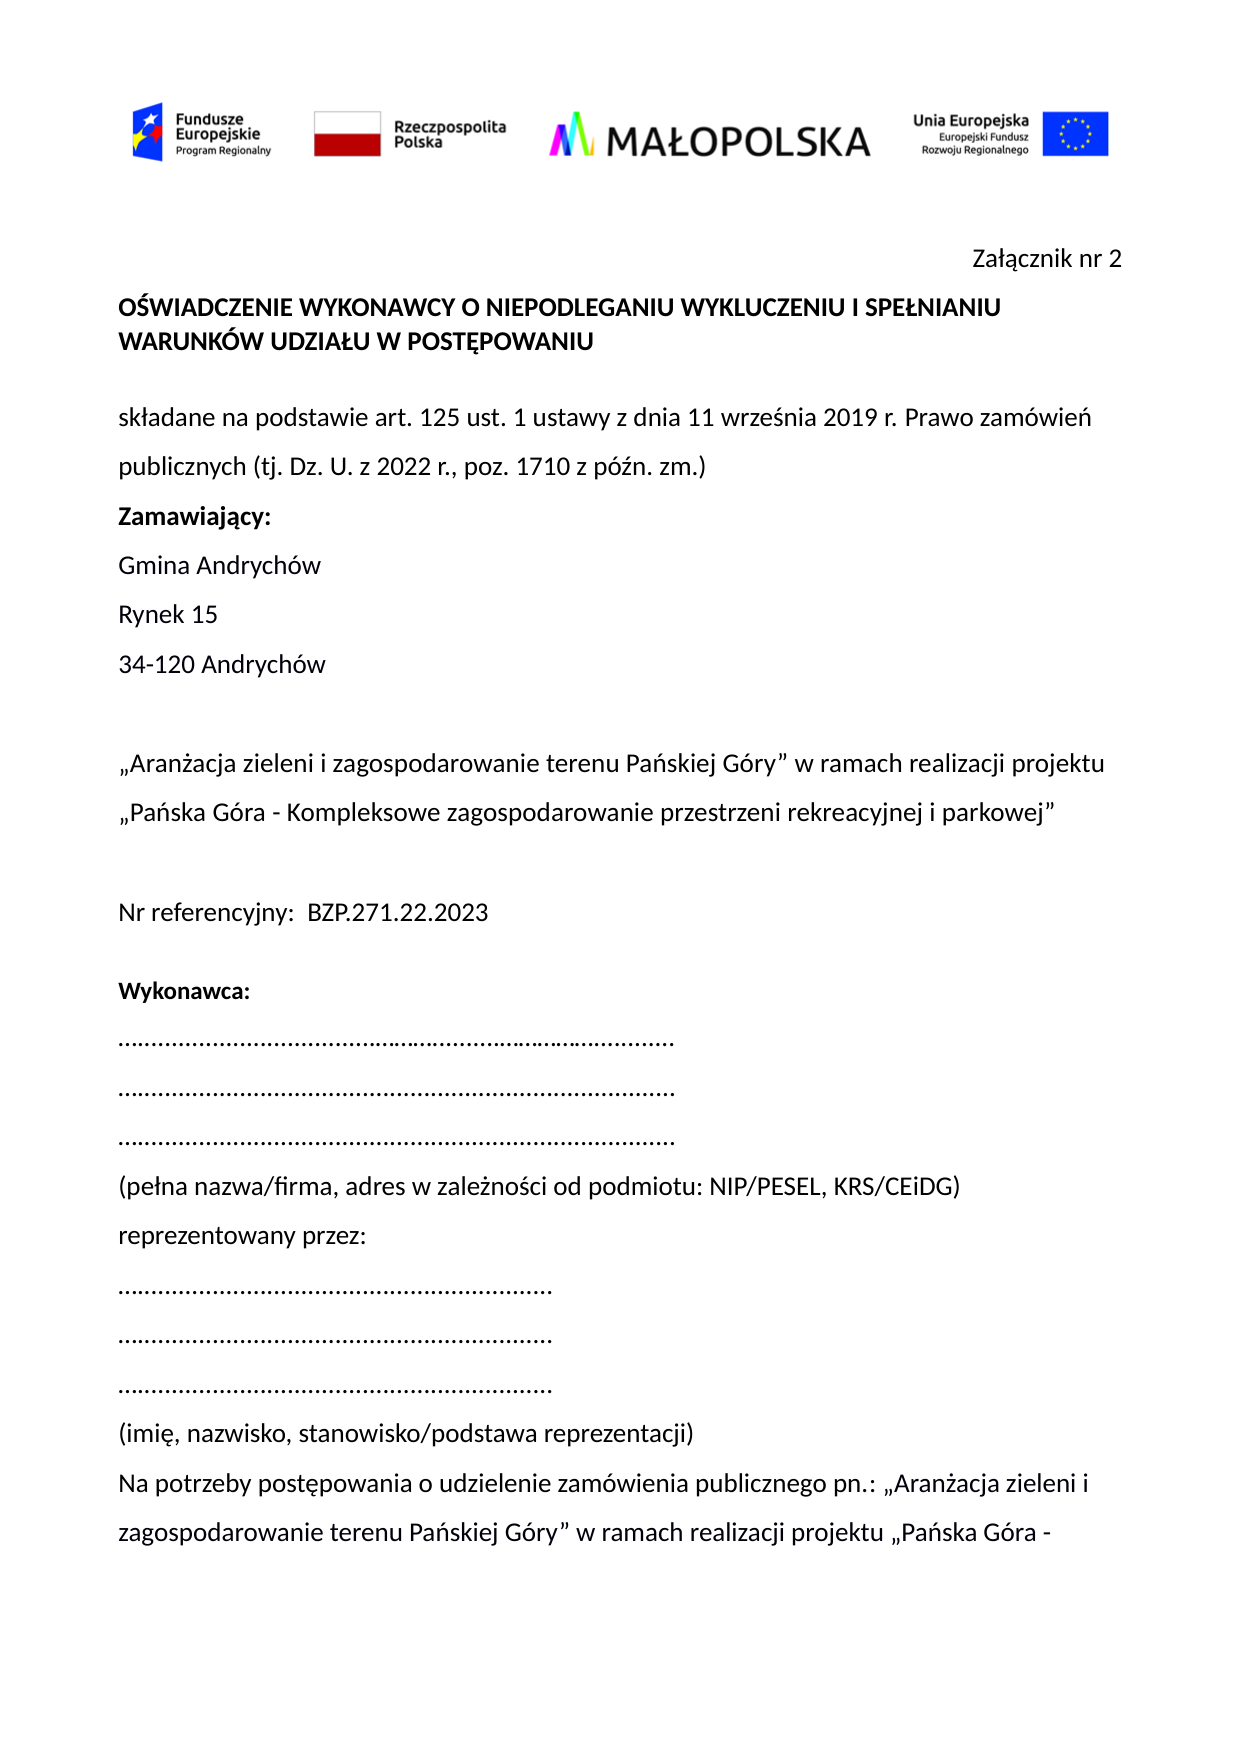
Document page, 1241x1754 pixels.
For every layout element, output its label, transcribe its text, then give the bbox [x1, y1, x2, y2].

picture [118, 87, 1123, 176]
text „Aranżacja zieleni i zagospodarowanie terenu Pańskiej Góry” w ramach realizacji projektu „Pańska Góra - Kompleksowe zagospodarowanie przestrzeni rekreacyjnej i parkowej” [118, 746, 1122, 829]
text Wykonawca: [118, 975, 1122, 1005]
text Zamawiający: [118, 499, 1122, 532]
text Rynek 15 [118, 598, 1122, 631]
text 34-120 Andrychów [118, 647, 1122, 680]
text Na potrzeby postępowania o udzielenie zamówienia publicznego pn.: „Aranżacja zieleni i zagospodarowanie terenu Pańskiej Góry” w ramach realizacji projektu „Pańska Góra [118, 1466, 1122, 1548]
text (pełna nazwa/firma, adres w zależności od podmiotu: NIP/PESEL, KRS/CEiDG) [118, 1169, 1122, 1202]
text Załącznik nr 2 [118, 241, 1122, 274]
text reprezentowany przez: [118, 1218, 1122, 1251]
text …............................................................. [118, 1268, 1122, 1301]
text …............................................................................... [118, 1070, 1122, 1103]
text OŚWIADCZENIE WYKONAWCY O NIEPODLEGANIU WYKLUCZENIU I SPEŁNIANIU WARUNKÓW UDZIAŁU W POSTĘPOWANIU [118, 291, 1122, 357]
text …............................................................. [118, 1367, 1122, 1400]
text (imię, nazwisko, stanowisko/podstawa reprezentacji) [118, 1416, 1122, 1449]
text …............................................................. [118, 1317, 1122, 1350]
text składane na podstawie art. 125 ust. 1 ustawy z dnia 11 września 2019 r. Prawo zamówień publicznych (tj. Dz. U. z 2022 r., poz. 1710 z późn. zm.) [118, 400, 1122, 482]
text Nr referencyjny: BZP.271.22.2023 [118, 896, 1122, 929]
text …...................................………..........……………............ [118, 1021, 1122, 1053]
text …............................................................................... [118, 1119, 1122, 1152]
text Gmina Andrychów [118, 548, 1122, 581]
